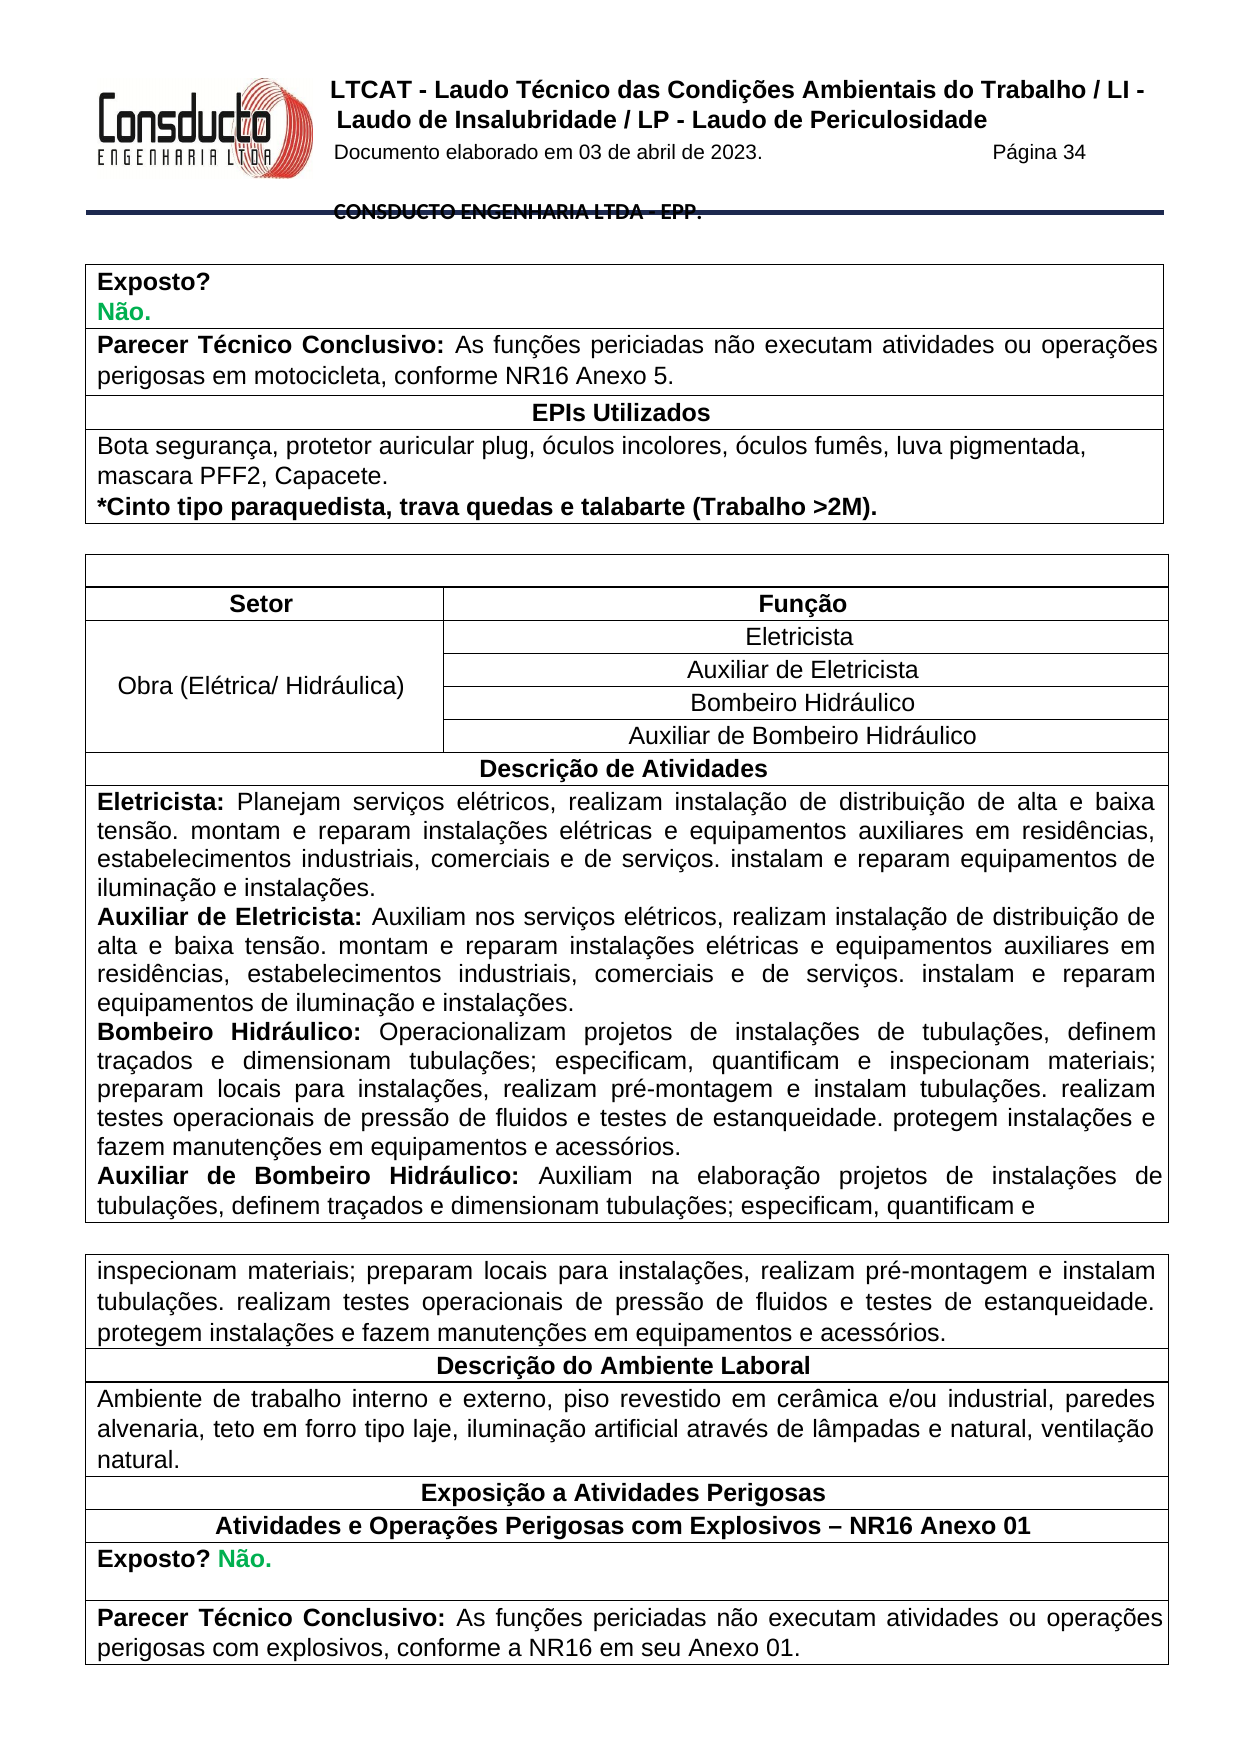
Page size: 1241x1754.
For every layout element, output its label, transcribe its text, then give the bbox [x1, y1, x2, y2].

table_cell Exposto? Não. [86, 1543, 1168, 1600]
table_cell Descrição do Ambiente Laboral [86, 1349, 1168, 1381]
table_cell Eletricista [444, 621, 1168, 652]
table_header FICHA PERICIAL 07 [86, 555, 1168, 586]
table_cell Descrição de Atividades [86, 753, 1168, 784]
table_cell [1164, 328, 1168, 395]
table_header inspecionam materiais; preparam locais para instalações, realizam pré-montagem e instalam tubulações. realizam testes operacionais de pressão de fluidos e testes de estanqueidade. protegem instalações e fazem manutenções em equipamentos e acessórios. [86, 1255, 1168, 1348]
table_cell Ambiente de trabalho interno e externo, piso revestido em cerâmica e/ou industrial, paredes alvenaria, teto em forro tipo laje, iluminação artificial através de lâmpadas e natural, ventilação natural. [86, 1383, 1168, 1476]
table_cell Exposição a Atividades Perigosas [86, 1477, 1168, 1509]
table_cell EPIs Utilizados [86, 396, 1163, 428]
table_cell Parecer Técnico Conclusivo: As funções periciadas não executam atividades ou operações perigosas com explosivos, conforme a NR16 em seu Anexo 01. [86, 1601, 1168, 1664]
table_cell Auxiliar de Eletricista [444, 654, 1168, 686]
table_cell [1164, 395, 1168, 428]
table_cell Bota segurança, protetor auricular plug, óculos incolores, óculos fumês, luva pigmentada, mascara PFF2, Capacete. *Cinto tipo paraquedista, trava quedas e talabarte (Trabalho >2M). [86, 430, 1163, 522]
table_cell Setor [86, 588, 443, 619]
table_cell [1164, 429, 1168, 522]
table_cell Eletricista: Planejam serviços elétricos, realizam instalação de distribuição de alta e baixa tensão. montam e reparam instalações elétricas e equipamentos auxiliares em residências, estabelecimentos industriais, comerciais e de serviços. instalam e reparam equipamentos de iluminação e instalações. Auxiliar de Eletricista: Auxiliam nos serviços elétricos, realizam instalação de distribuição de alta e baixa tensão. montam e reparam instalações elétricas e equipamentos auxiliares em residências, estabelecimentos industriais, comerciais e de serviços. instalam e reparam equipamentos de iluminação e instalações. Bombeiro Hidráulico: Operacionalizam projetos de instalações de tubulações, definem traçados e dimensionam tubulações; especificam, quantificam e inspecionam materiais; preparam locais para instalações, realizam pré-montagem e instalam tubulações. realizam testes operacionais de pressão de fluidos e testes de estanqueidade. protegem instalações e fazem manutenções em equipamentos e acessórios. Auxiliar de Bombeiro Hidráulico: Auxiliam na elaboração projetos de instalações de tubulações, definem traçados e dimensionam tubulações; especificam, quantificam e [86, 786, 1168, 1222]
table_cell Auxiliar de Bombeiro Hidráulico [444, 720, 1168, 752]
table_cell Parecer Técnico Conclusivo: As funções periciadas não executam atividades ou operações perigosas em motocicleta, conforme NR16 Anexo 5. [86, 329, 1163, 395]
table_cell Obra (Elétrica/ Hidráulica) [86, 621, 443, 752]
table_cell Bombeiro Hidráulico [444, 687, 1168, 718]
table_cell Função [444, 588, 1168, 619]
table_cell Atividades e Operações Perigosas com Explosivos – NR16 Anexo 01 [86, 1510, 1168, 1542]
table_cell Exposto? Não. [86, 265, 1163, 328]
table_cell [1164, 264, 1168, 328]
